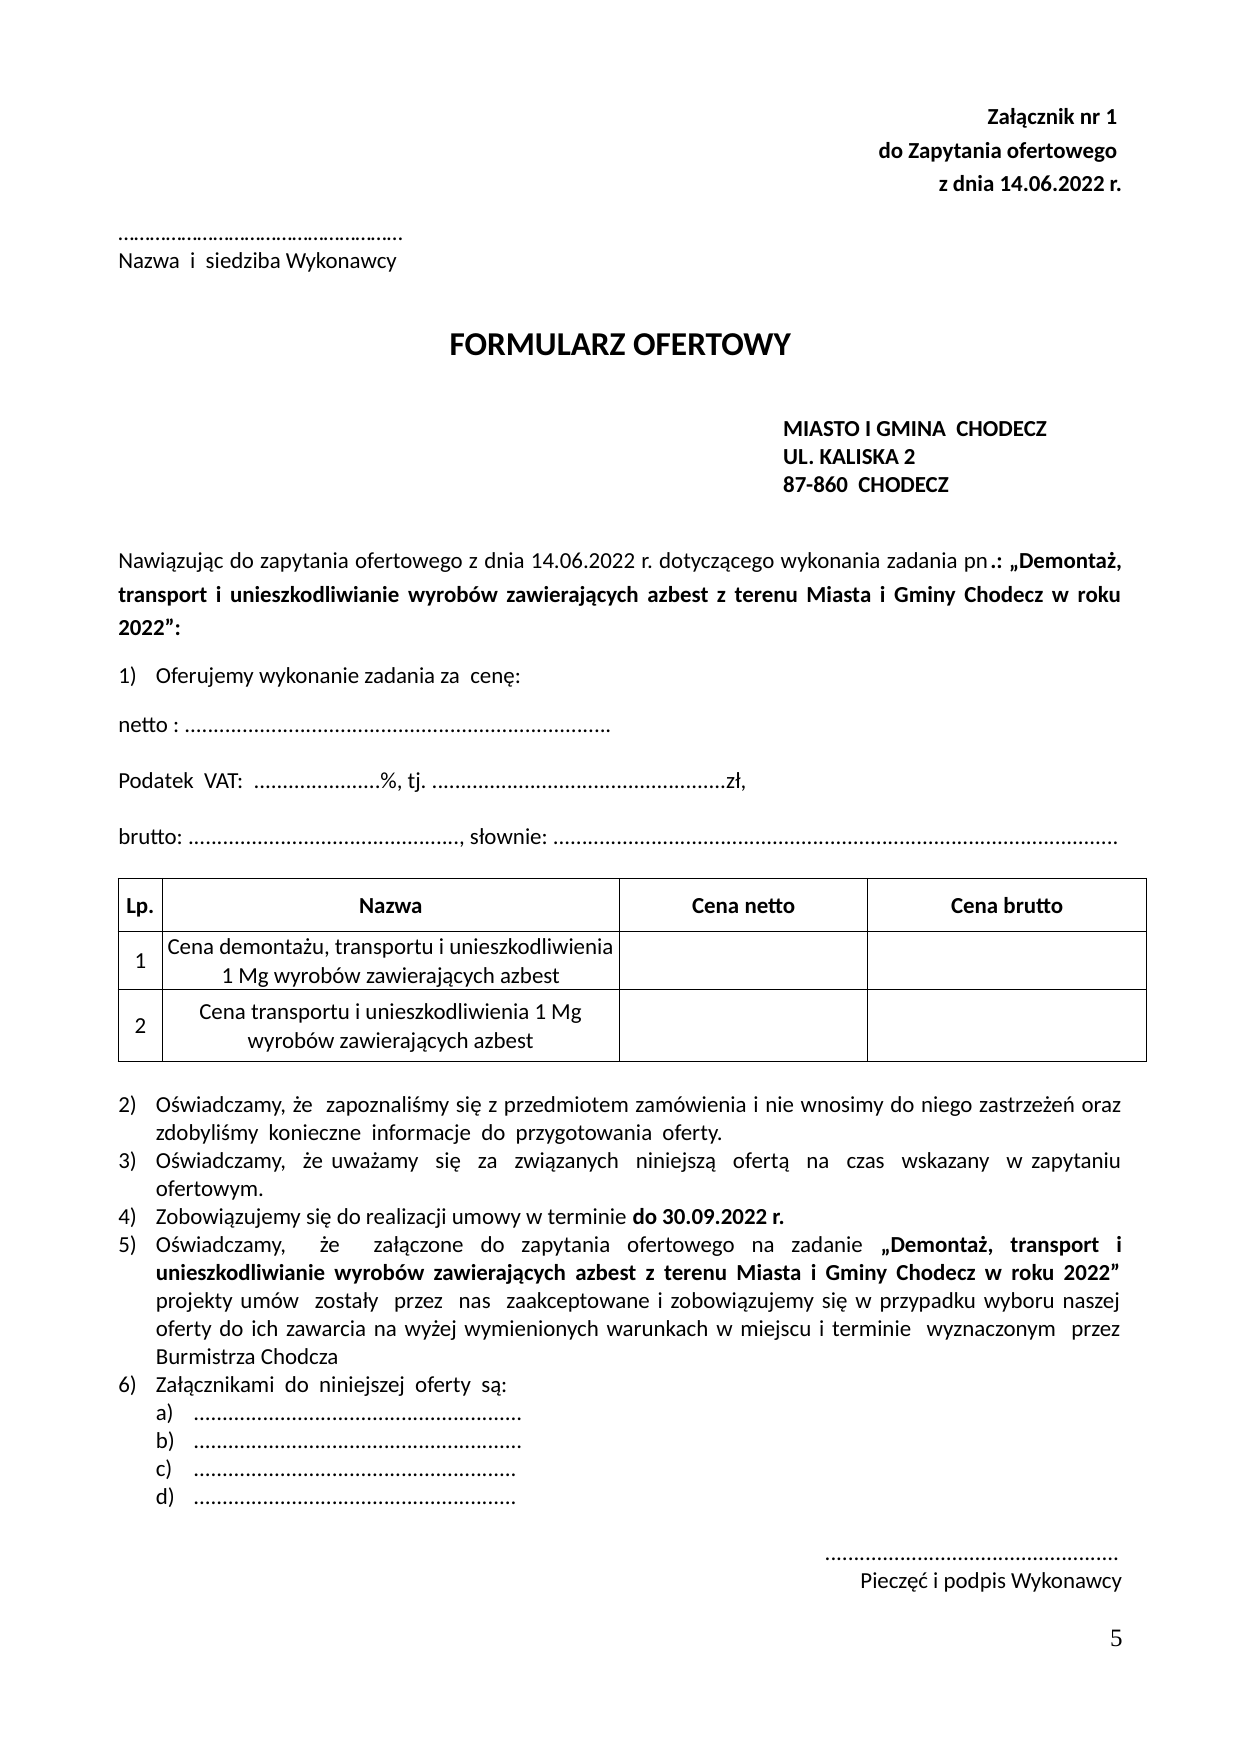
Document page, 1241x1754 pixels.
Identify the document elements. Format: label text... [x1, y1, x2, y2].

list Oferujemy wykonanie zadania za cenę: [118, 662, 1122, 690]
table_header Lp. [119, 879, 162, 931]
table_cell Cena transportu i unieszkodliwienia 1 Mg wyrobów zawierających azbest [163, 990, 619, 1061]
text Podatek VAT: ......................%, tj. ...................................................zł, [118, 766, 1122, 794]
list Zobowiązujemy się do realizacji umowy w terminie do 30.09.2022 r. [118, 1202, 1122, 1230]
table_cell 2 [119, 990, 162, 1061]
table_cell [868, 932, 1146, 989]
text ................................................... [118, 1538, 1122, 1566]
text Nawiązując do zapytania ofertowego z dnia 14.06.2022 r. dotyczącego wykonania zadania pn.: „Demontaż, transport i unieszkodliwianie wyrobów zawierających azbest z terenu Miasta i Gminy Chodecz w roku 2022”: [118, 546, 1122, 642]
list ......................................................... [156, 1398, 1122, 1426]
table_cell 1 [119, 932, 162, 989]
list Oświadczamy, że zapoznaliśmy się z przedmiotem zamówienia i nie wnosimy do niego zastrzeżeń oraz zdobyliśmy konieczne informacje do przygotowania oferty. [118, 1090, 1122, 1146]
text Pieczęć i podpis Wykonawcy [118, 1566, 1122, 1594]
text Nazwa i siedziba Wykonawcy [118, 246, 1122, 274]
table_header Cena brutto [868, 879, 1146, 931]
table_cell [620, 990, 867, 1061]
table_header Cena netto [620, 879, 867, 891]
list Oświadczamy, że uważamy się za związanych niniejszą ofertą na czas wskazany w zapytaniu ofertowym. [118, 1146, 1122, 1202]
table_header Cena netto [620, 919, 867, 931]
text UL. KALISKA 2 [783, 442, 1122, 470]
text FORMULARZ OFERTOWY [118, 323, 1122, 363]
text ……………………………………………… [118, 218, 1122, 246]
text Załącznik nr 1 do Zapytania ofertowego z dnia 14.06.2022 r. [118, 102, 1122, 198]
text netto : .......................................................................... [118, 710, 1122, 738]
text 87-860 CHODECZ [783, 470, 1122, 498]
table_cell [620, 932, 867, 989]
list ........................................................ [156, 1482, 1122, 1510]
list Załącznikami do niniejszej oferty są: [118, 1370, 1122, 1398]
text brutto: ..............................................., słownie: .................................................................................................. [118, 822, 1122, 850]
list ........................................................ [156, 1454, 1122, 1482]
table_header Nazwa [163, 879, 619, 931]
text MIASTO I GMINA CHODECZ [783, 414, 1122, 442]
list Oświadczamy, że załączone do zapytania ofertowego na zadanie „Demontaż, transport i unieszkodliwianie wyrobów zawierających azbest z terenu Miasta i Gminy Chodecz w roku 2022” projekty umów zostały przez nas zaakceptowane i zobowiązujemy się w przypadku wyboru naszej oferty do ich zawarcia na wyżej wymienionych warunkach w miejscu i terminie wyznaczonym przez Burmistrza Chodcza [118, 1230, 1122, 1370]
list ......................................................... [156, 1426, 1122, 1454]
table_cell [868, 990, 1146, 1061]
